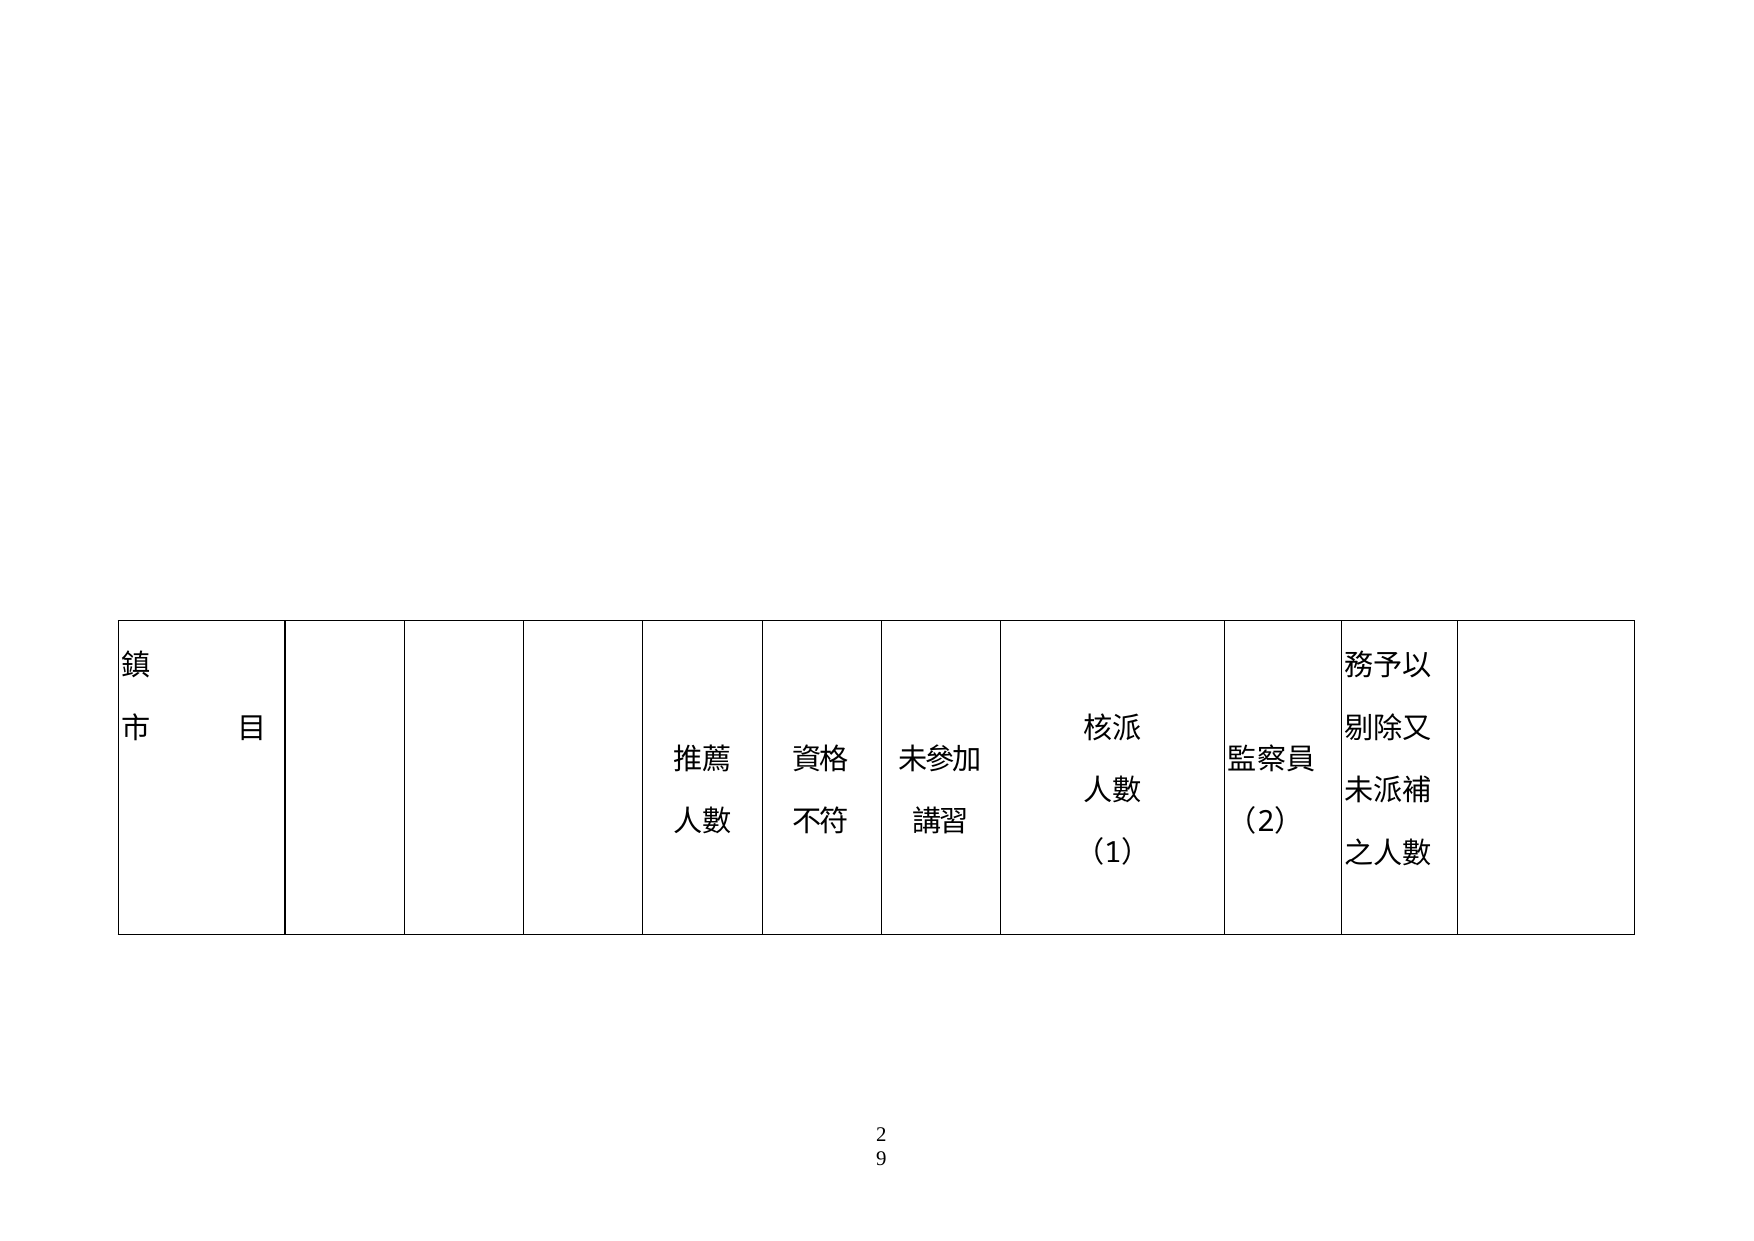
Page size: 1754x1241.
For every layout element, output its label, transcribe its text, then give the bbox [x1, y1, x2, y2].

table_cell [405, 621, 523, 934]
table_cell 未參加 講習 [882, 621, 1000, 934]
table_cell [286, 621, 404, 934]
table_cell 資格 不符 [763, 621, 881, 934]
table_cell 鄉 項 鎮 市 目 [119, 621, 284, 934]
table_cell 監察員 （2） [1225, 621, 1341, 934]
table_cell [1458, 621, 1634, 934]
table_cell 推薦 人數 [643, 621, 762, 934]
table_cell 核派 人數 （1） [1001, 621, 1224, 934]
table_cell 務予以剔除又未派補之人數 [1342, 621, 1457, 934]
table_cell [524, 621, 642, 934]
